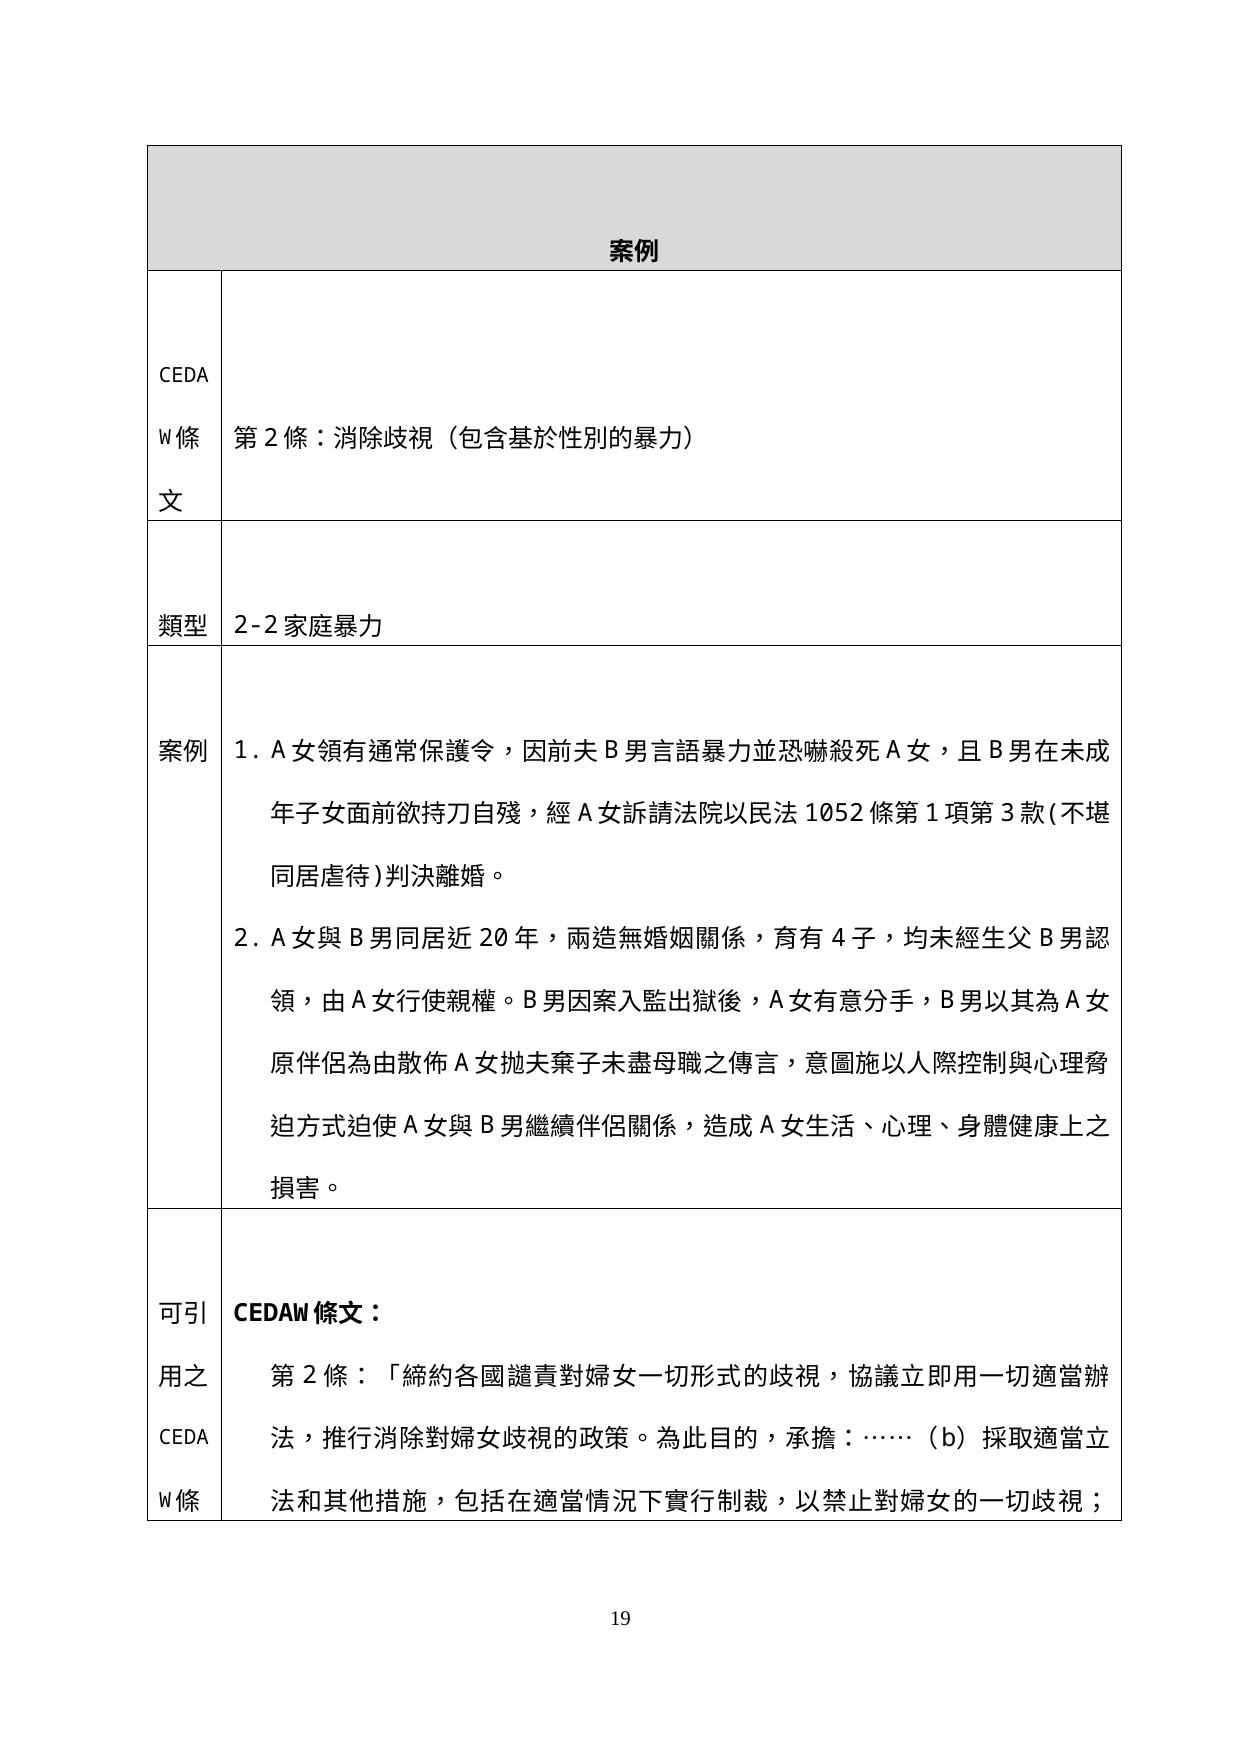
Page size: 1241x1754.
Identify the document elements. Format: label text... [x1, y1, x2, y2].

table_header 案例 [148, 146, 1121, 270]
table_cell 2-2家庭暴力 [222, 521, 1121, 645]
table_cell CEDAW條文： 第2條：「締約各國譴責對婦女一切形式的歧視，協議立即用一切適當辦法，推行消除對婦女歧視的政策。為此目的，承擔：……（b）採取適當立法和其他措施，包括在適當情況下實行制裁，以禁止對婦女的一切歧視；（c）為婦女確立與男子平等權利的法律保護，通過各國的主管法庭及其他公共機構，保證切實保護婦女不受任何歧視；（d）不採取任何歧視婦女的行為或做法，並保證政府當局和公共機構的行動都不違背這項義務；（e）採取一切適當措施，消除任何個人、組織或企業對婦女的歧視；（f）採取一切適當措施，包括制定法律，以修改或廢除構成對婦女歧視的現行法律、規章、習俗和慣例；……」 一般性建議： 第19號第6段：「《公約》第1條界定對婦女的歧視。歧視的定義包括基於性別的暴力，即針對其為女性而施加暴力或不成比例地影響女性。包括身體、心理或性的傷害、痛苦、施加威脅、壓制和剝奪其他行動自由。基於性別的暴力可能違犯《公約》的具體條款，不論這些條款是否明文提到暴力。」 第19號第7段：「基於性別的暴力，損害或阻礙婦女享有基於一般國際法或具體的人權公約所載列的人權和基本自由，符合《公約》第1條所指的歧視。該等權利和自由包含：(a)生命權；(b)不受酷刑、不人道或有辱人格的待遇或懲罰的權利；……(d)自由和人身安全權利；(e)基於法律受平等保護權；(f)家庭中的平等權；……」 第19號第24段：「……消除對婦女歧視委員會建議：……(b)締約國應確保關於家庭暴力與虐待、性侵害、性攻擊及其他基於性別暴力的法律，均能充分保護所有婦女並且尊重其人格完整和尊嚴。應向受害者提供適當保護和支援服務。向司法和執法人員及其他公務員提供性別敏感度的培訓，對於有效執行《公約》是根本必要的；……(i)應提供有效的申訴程序和補救辦法，包括賠償損失；……(k)締約國應為家庭暴力、性侵害、性攻擊及其他基於性別的暴力的受害者建立服務或給予支助，包括收容所、特別受過訓練的保健工作者、康復和諮詢；……(t)締約國應採取一切必要的法律及其他措施，有效保護婦女不受基於性別的暴力，其他則包括：i.有效的法律措施，包括刑事處罰、民事補救和賠償措施，以保護婦女不受各種暴力，包括家庭暴力和虐待、工作單位的性攻擊和性騷擾；……iii.保護措施，包括為身為暴力受害者或易遭受暴力的婦女提供收容所、諮詢、康復和支助服務；……」 第28號第19段：「關於對婦女的暴力行為，第19號一般性建議指出，以性和性別為由對婦女的歧視，包括：基於性別的暴力、因婦女的性別而對之施加的暴力，或不成比例地影響婦女的暴力。……在防止、調查、起訴和懲處基於性別的暴力行為，締約國有恪盡職責的義務。」 第33號第15段：「關於可訴性，委員會建議締約國：(a)確保法律承認並納入權利和相關法律保護，提高司法系統對性別平等問題的敏感度；……(i)確保婦女人權維護者能夠獲得司法救助，並得到保護以免遭受騷擾、威脅、報復和暴力。」 第33號第16段：「關於司法系統的可得性，委員會建議締約國：……(b)在暴力侵害婦女的案件中，確保婦女能夠獲得經濟援助，使用危機中心、收容所、熱線，以及獲得醫療、心理社會和輔導服務；……」 第33號第17段：「關於司法系統的可及性，委員會建議締約國：……(f)建立司法救助中心，如包括各種法律和社會服務的“一站式服務中心”，以減少婦女為獲得司法救助而必須採取的步驟。這類中心可以在暴力侵害婦女行為、家庭問題、醫療衛生、社會保障、就業、財產和移民等領域為婦女提供法律諮詢和援助、提起法律程式和協調支助服務。所有婦女，包括貧困婦女和/或農村和偏遠地區婦女必須能夠利用這些中心；……」 第33號第51段：「委員會建議締約國：……(g)採用保密和性別敏感的方式，以避免在任何法律程式中，包括在問訊、取證和其他相關調查程式中使婦女蒙羞，包括二次傷害暴力受害人；(h)審查證據規則及其實施，特別是在暴力侵害婦女案件中實施規則的情況，並採取措施，適當考慮到在刑事訴訟中受害人和被告人的公平審判權，確保舉證要求不致造成諸多限制、缺乏靈活性或受到性別陳規定型觀念影響；(i)改進本國刑事司法機關應對家庭暴力的能力，包括對緊急求援電話進行錄音，拍攝破壞財物和暴力跡象的圖片證據及考慮醫生和社會工作者的報告；即使沒有目擊證人，這些報告也可以顯示出暴力對受害人身心健康和社會福祉造成的嚴重影響；(j)採取措施保證婦女在申請保護令時不受不當延誤，並保證及時公正地審訊所有觸犯刑法的性別歧視案件，包括涉及暴力的案件；(k)為員警和醫務人員制定收集和保全暴力侵害婦女案件的法醫證據的程式，並培訓足夠的員警和法務、法醫人員進行周密的刑事調查；……」 第33號第58段：「委員會建議締約國：(a)告知婦女其使用調解、和解、仲裁和合作解決爭端辦法的權利；(b)保證替代性爭端解決程式不限制婦女在任何法律領域尋求司法或其他補救措施，並且不會導致進一步侵犯其權利；(c)確保在任何情況下不得將暴力侵害婦女案件，包括家庭暴力案件，移送任何替代性爭端解決程式處理。」 第35號第29段：「委員會建議締約國實施下列立法措施：(a)確保將構成對婦女身體、性或心理完整權侵犯的所有領域的一切形式基於性別的暴力侵害婦女行為定為刑事罪，並從速引入或加強與罪行嚴重程度相當的法律制裁以及民事補救措施；(b)確保所有法律制度，包括多元法律制度保護遭受基於性別的暴力侵害的婦女受害人/倖存者，並確保她們可根據第33號一般性建議規定的指導獲得司法救助和有效補救；……(e)確保將包括強姦在內的性侵犯定為侵犯人身安全及身體、性和心理完整權的犯罪，並確保對包括婚內強姦和熟人強姦或約會強姦等性犯罪的界定以缺少自願同意為基礎並將脅迫情形考慮在內。任何時效，只要存在，應優先照顧受害人/倖存者的利益，並考慮阻礙其向主管機關或當局報告其所受侵害的情形。」 第35號第30段：「委員會建議締約國實施下列預防措施：……(b)(二)制定提高認識的方案，提高對基於性別的暴力侵害婦女行為不可接受且有害無利觀點的認識，提供禁止性暴力侵害的可用法律管道，並鼓勵旁觀者報告此類暴力並加以干預；化解遭受此類暴力行為的受害人/倖存者所蒙受的恥辱；以及瓦解普遍持有的歸咎受害人的信條，即女性應為其自身安全以及所遭受的暴力承擔責任。這些方案應針對社會各階層的婦女和男子；包括地方一級在內的參與預防和防範的教育、保健、社會服務和執法人員以及其他專業人員和機構；傳統和宗教領袖；以及犯下任何形式的基於性別的暴力的施害者，以避免累犯；……(d)(一)鼓勵制定或加強線上或社交媒體組織等媒體組織的自律機制，旨在消除與婦女和男子或特定婦女群體有關的性別陳規定型觀念，解決利用它們的服務和平臺實施的基於性別的暴力侵犯婦女的行為；……(f)鼓勵通過利用獎勵和企業責任示範及其他機制讓企業和跨國公司等私人部門參與進來，努力消除一切形式的基於性別的暴力侵害婦女行為，並加強其為此種暴力行為的行動範圍承擔的責任，這有必要使用涉及在工作場所發生的或影響工作婦女的一切形式的基於性別的暴力侵害婦女的議定書和程式，包括有效、可獲取的內部申訴程式，對它們的使用不應排除訴諸執法當局，且應涉及受害人/倖存者在工作場所的應享權利。」 第35號第31段：「委員會建議締約國實施下列保護措施：(a)通過和執行有效的措施，在提起法律訴訟前後及過程中保護並協助投訴基於性別的暴力的婦女起訴者及為此作證的證人，包括：(一)按照第33號一般性建議保護其隱私和安全，包括利用對性別敏感的法庭程式和措施，銘記受害人/倖存者、證人和被告的正當程式權；(二)在無需受害人/倖存者提起法律訴訟的情況下提供適當、可獲取的保護機制，以防範進一步暴力或潛在暴力，包括為身心障礙受害人消除交流障礙。這方面的機制應當包括由一系列有效措施構成的即時風險評估和保護，以及在適當時下達並監測驅逐、防範、限制或緊急禁止被指控施害者的命令，包括對違法行為予以適當制裁。保護措施應避免向婦女受害人/倖存者強加不必要的經濟、官僚主義或個人負擔。施害者或被指控施害者在訴訟程式中及訴訟之後的權利或權利主張，包括在財產、隱私、兒童監護、獲得機會、聯絡和探訪方面的權利或權利主張應由婦女和兒童享有的生命及身體、性和心理完整的人權決定，並受兒童最高利益的原則指導；(三)確保婦女受害人/倖存者及其家庭成員無償獲得經濟援助，或低價獲得高品質的法律援助，醫療、社會心理和諮詢服務，教育，可負擔得起的住房、土地、兒童保育、培訓和就業機會。保健服務應針對創傷提供，並包括及時和全面的心理、性和生殖健康服務，包括緊急避孕和愛滋病毒的接觸後防禦。締約國應提供專業化的婦女支助服務，例如，提供全天候的免費救助熱線，足夠數量的安全、配備齊全的危機、支助和轉診中心，並視需要為婦女及其子女和其他家庭成員提供適當住所；(四)為居住在寄宿式護理院、庇護營和剝奪自由場所等公共機構的婦女提供與基於性別的暴力有關的保護和支助措施；(五)建立並實施適當的多部門轉介機制，確保此類行為的倖存者有效獲得全面的服務，確保非政府婦女組織充分參與並與之開展合作；(b)確保關乎受害人/倖存者的所有法律程式、保護和支援措施以及服務尊重並加強她們的自主性。締約國應將它們提供給所有婦女，特別是那些受交叉形式的歧視影響的婦女，考慮其子女及其他受撫養人的具體需求，使之可在全國範圍內獲取，且不論居民身份如何、或能力如何，或提供給願意配合對被指控的施害者提起法律訴訟的人。締約國還應尊重不駁回原則；……」 第35號第32段：「委員會建議締約國採取下列有關起訴和懲罰基於性別的暴力侵害婦女行為的措施：(a)確保受害人可有效訴諸法院和法庭，相關當局對基於性別的暴力侵害婦女行為的所有案件做出有效應對，包括適用刑事法，並視情況以公平、公正、及時、高效的方式正式起訴被控施害者，並施以適當懲罰。不應將費用或法院收費強加給受害人/倖存者；(b)確保不對基於性別的暴力侵害婦女行為強制適用非訴訟糾紛解決程式，包括調解與和解。這些程式應僅在專業小組在以往的評價中確保征得受害人自願、知情的同意且無跡象表明對受害人/倖存者或其家庭成員造成進一步風險時使用，並且在使用時應予以嚴格規範。這些程式應增強受害人/倖存者的權能，並由經過專門訓練瞭解並適當干預基於性別的暴力侵害婦女行為的案件的專家提供，確保充分保護婦女和兒童的權利，並以不帶成見或不再使婦女受害的方式進行干預。非訴訟糾紛解決程式不應妨礙婦女訴諸正式司法。」 第35號第33段：「委員會建議締約國在賠償方面實施以下措施：(a)為遭受基於性別的暴力侵害婦女行為的受害人/倖存者提供有效賠償。按照第28號一般性建議、第30號一般性建議和第33號一般性建議，這些補償應包括不同的措施，例如金錢補償，提供法律、社會和保健服務，包括有助於全面康復的性、生殖和心理健康服務，以及抵償和保證不再發生。這樣的補救措施應適足、從速歸責、全面、與所受傷害嚴重程度相稱；(b)設立賠償專項基金，或將撥款納入現有基金的預算中，包括納入過渡司法機制下，用以賠償遭受基於性別的暴力侵害婦女行為的受害人。締約國應執行不妨礙受害人/倖存者尋求司法補救的行政性賠償權利的計畫，制定轉型式賠償方案，幫助解決導致或極大推動侵犯行為的歧視根源或不利處境，同時考慮到個人、制度和架構各方面。應優先考慮受害人/倖存者的能動性、願望、決定、安全、尊嚴和完整性。」 第36號第69段：「委員會建議締約國採取以下措施，遏制對女童和婦女進行與教育機構和學校教育相關的暴力行為，從而保護她們獲得尊重和尊嚴的權利：(a)頒佈和實施適當的法律、政策和程式，以禁止和消除在教育機構內和周圍對女童和婦女的暴力行為，包括語言和精神虐待、盯梢騷擾、性騷擾和性暴力、身體暴力和剝削；……(c)確保在學校受到暴力影響的婦女和女童能有效訴諸司法和獲得補救；(d)處理暴力侵害女童和婦女的案件，具體途徑包括保密和獨立的報告機制、有效的調查、適當情況下提起刑事訴訟、對施害者給予恰當的處罰以及為受害者和倖存者提供服務；(e)確保所有女童和婦女在教育機構遭受暴力侵害的案件被舉報和記錄，在聘用學校工作人員之前調查其犯罪記錄，並制定和實施適用於所有學校工作人員和學生的行為守則；(f)通過若干國家行動計畫解決與學校有關的暴力侵害女童行為，包括學校的準則，並在早期干預戰略方面對教師和學生進行強制培訓，以解決對女童的性騷擾和暴力；(g)指定一個預防和調查教育機構中暴力事件的政府機制，並提供充足的公共資金，以解決這一問題；(h)為遭受暴力侵害的女童提供支助服務，包括諮詢、醫療、愛滋病毒/愛滋病資訊和藥物；……」 [222, 1209, 1121, 1520]
table_cell CEDAW條文 [148, 271, 221, 520]
table_cell A女領有通常保護令，因前夫B男言語暴力並恐嚇殺死A女，且B男在未成年子女面前欲持刀自殘，經A女訴請法院以民法1052條第1項第3款(不堪同居虐待)判決離婚。 A女與B男同居近20年，兩造無婚姻關係，育有4子，均未經生父B男認領，由A女行使親權。B男因案入監出獄後，A女有意分手，B男以其為A女原伴侶為由散佈A女抛夫棄子未盡母職之傳言，意圖施以人際控制與心理脅迫方式迫使A女與B男繼續伴侶關係，造成A女生活、心理、身體健康上之損害。 [222, 646, 1121, 1208]
table_cell 第2條：消除歧視（包含基於性別的暴力） [222, 271, 1121, 520]
table_cell 案例 [148, 646, 221, 1208]
table_cell 可引用之CEDAW條 [148, 1209, 221, 1520]
table_cell 類型 [148, 521, 221, 645]
